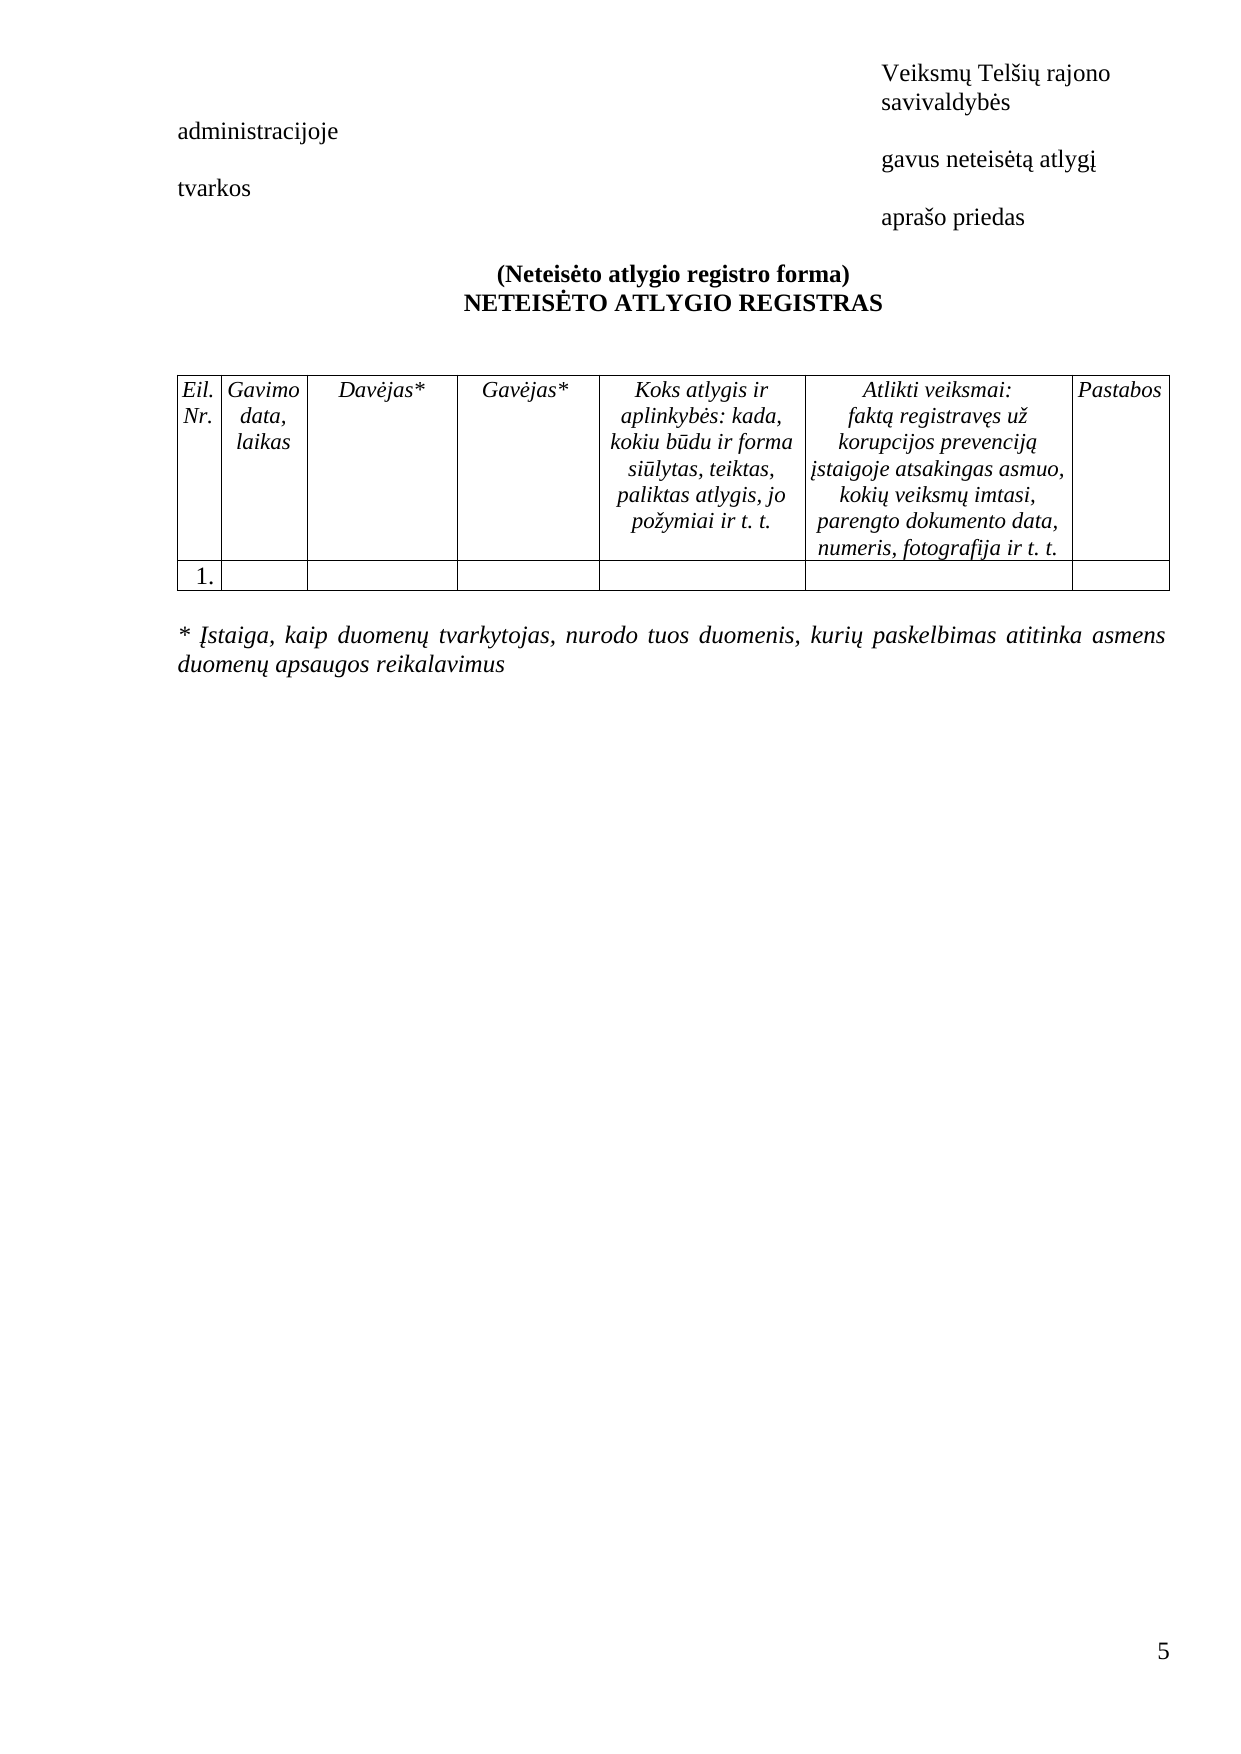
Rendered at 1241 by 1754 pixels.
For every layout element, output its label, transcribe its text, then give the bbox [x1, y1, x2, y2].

text aprašo priedas [177, 202, 1169, 231]
text (Neteisėto atlygio registro forma) [177, 259, 1169, 288]
table_header Gavimo data, laikas [222, 376, 307, 560]
table_header Eil. Nr. [178, 376, 221, 560]
text gavus neteisėtą atlygį tvarkos [177, 144, 1167, 202]
text NETEISĖTO ATLYGIO REGISTRAS [177, 288, 1169, 317]
table_cell [308, 561, 457, 590]
table_cell 1. [178, 561, 221, 590]
table_header Davėjas* [308, 376, 457, 560]
text Veiksmų Telšių rajono [177, 58, 1169, 87]
table_header Gavėjas* [458, 376, 599, 560]
text * Įstaiga, kaip duomenų tvarkytojas, nurodo tuos duomenis, kurių paskelbimas atitinka asmens duomenų apsaugos reikalavimus [177, 620, 1169, 678]
table_header Atlikti veiksmai: faktą registravęs už korupcijos prevenciją įstaigoje atsakingas asmuo, kokių veiksmų imtasi, parengto dokumento data, numeris, fotografija ir t. t. [806, 376, 1072, 560]
table_header Koks atlygis ir aplinkybės: kada, kokiu būdu ir forma siūlytas, teiktas, paliktas atlygis, jo požymiai ir t. t. [600, 376, 805, 560]
table_cell [600, 561, 805, 590]
table_header Pastabos [1073, 376, 1169, 560]
table_cell [458, 561, 599, 590]
table_cell [806, 561, 1072, 590]
text savivaldybės administracijoje [177, 87, 1169, 144]
table_cell [1073, 561, 1169, 590]
table_cell [222, 561, 307, 590]
